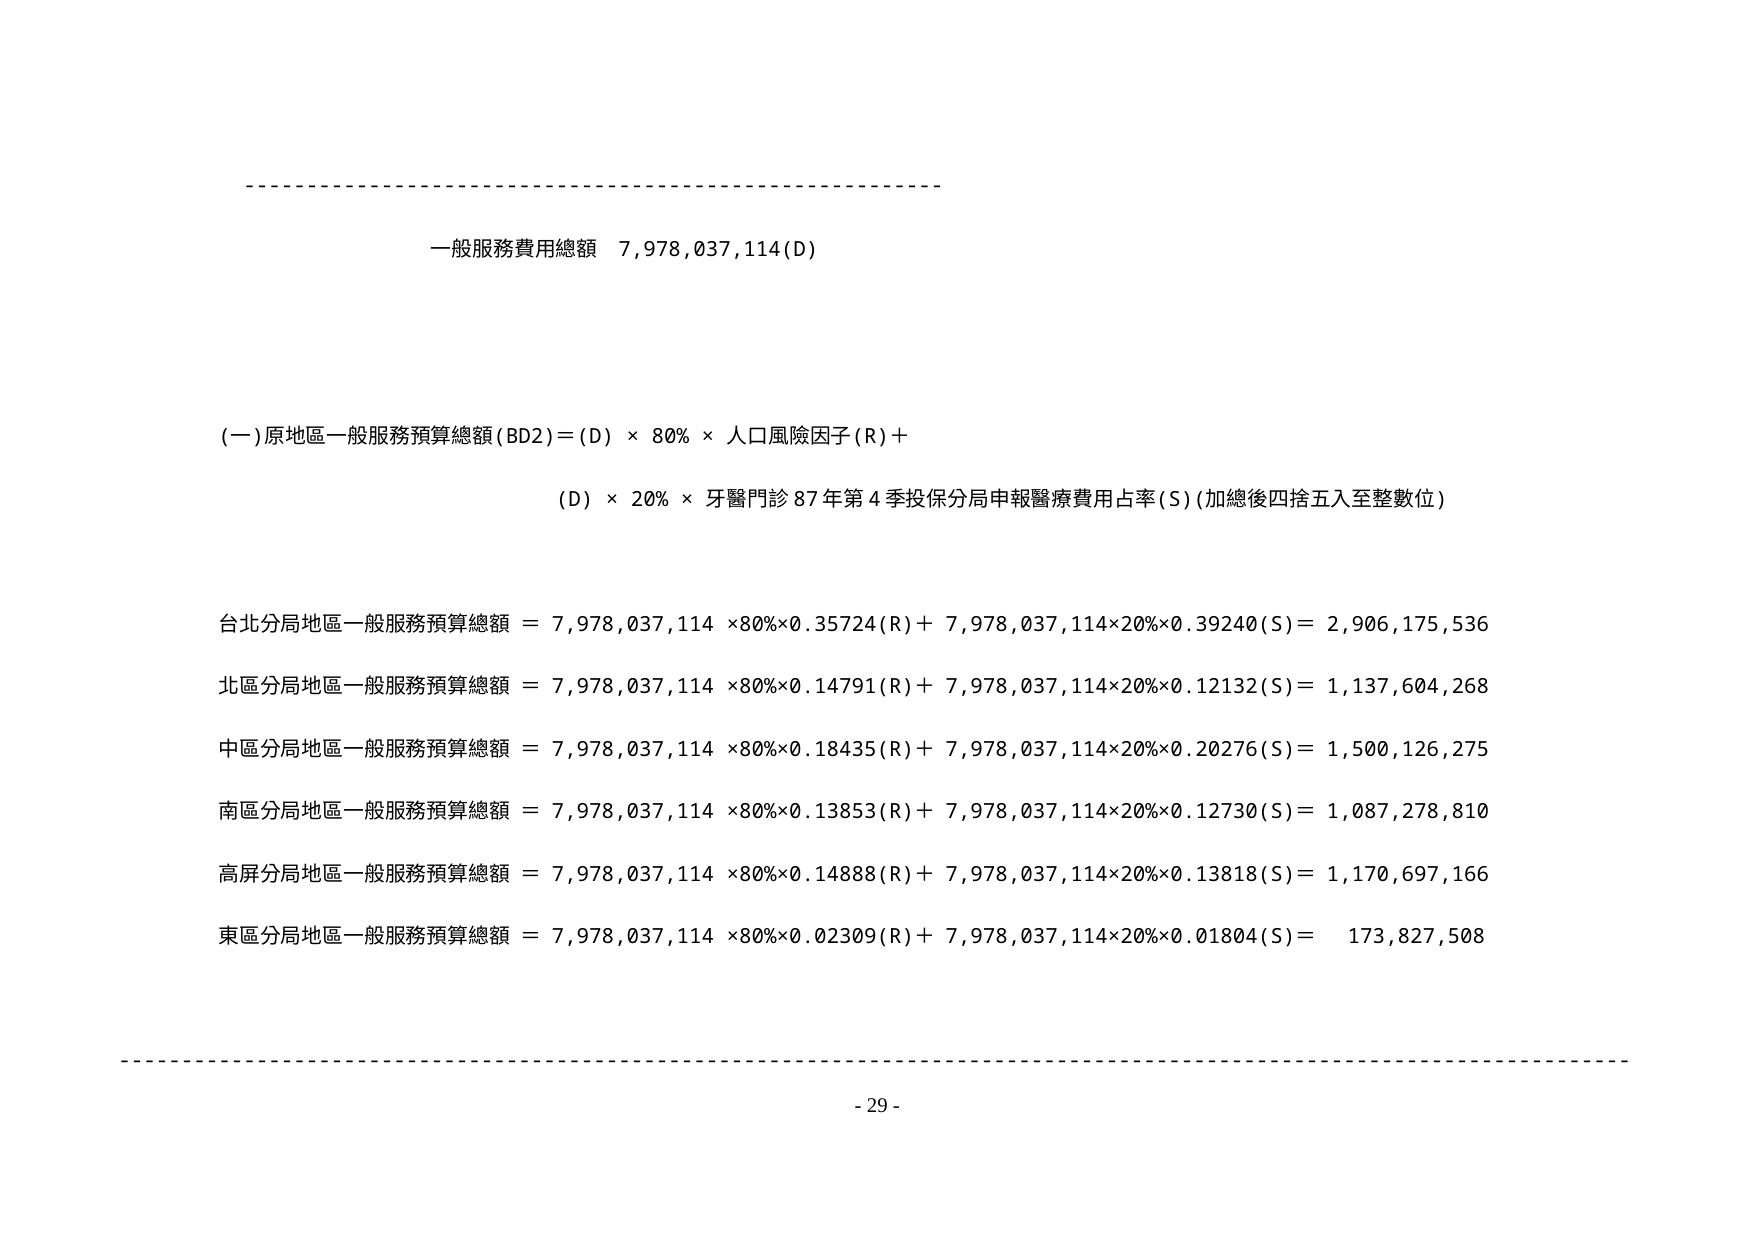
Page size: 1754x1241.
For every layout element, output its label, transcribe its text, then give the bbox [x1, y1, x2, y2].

text 一般服務費用總額 7,978,037,114(D) [118, 206, 1636, 268]
text 北區分局地區一般服務預算總額 ＝ 7,978,037,114 ×80%×0.14791(R)＋ 7,978,037,114×20%×0.12132(S)＝ 1,137,604,268 [118, 643, 1636, 706]
text (一)原地區一般服務預算總額(BD2)＝(D) × 80% × 人口風險因子(R)＋ [118, 393, 1636, 456]
text -------------------------------------------------------------------------------------------------------------------------------------- [118, 956, 1636, 1081]
text 中區分局地區一般服務預算總額 ＝ 7,978,037,114 ×80%×0.18435(R)＋ 7,978,037,114×20%×0.20276(S)＝ 1,500,126,275 [118, 706, 1636, 768]
text 台北分局地區一般服務預算總額 ＝ 7,978,037,114 ×80%×0.35724(R)＋ 7,978,037,114×20%×0.39240(S)＝ 2,906,175,536 [118, 581, 1636, 643]
text 東區分局地區一般服務預算總額 ＝ 7,978,037,114 ×80%×0.02309(R)＋ 7,978,037,114×20%×0.01804(S)＝ 173,827,508 [118, 893, 1636, 956]
text -------------------------------------------------------- [118, 143, 1636, 206]
text (D) × 20% × 牙醫門診87年第4季投保分局申報醫療費用占率(S)(加總後四捨五入至整數位) [118, 456, 1636, 518]
text 高屏分局地區一般服務預算總額 ＝ 7,978,037,114 ×80%×0.14888(R)＋ 7,978,037,114×20%×0.13818(S)＝ 1,170,697,166 [118, 831, 1636, 893]
text 南區分局地區一般服務預算總額 ＝ 7,978,037,114 ×80%×0.13853(R)＋ 7,978,037,114×20%×0.12730(S)＝ 1,087,278,810 [118, 768, 1636, 831]
